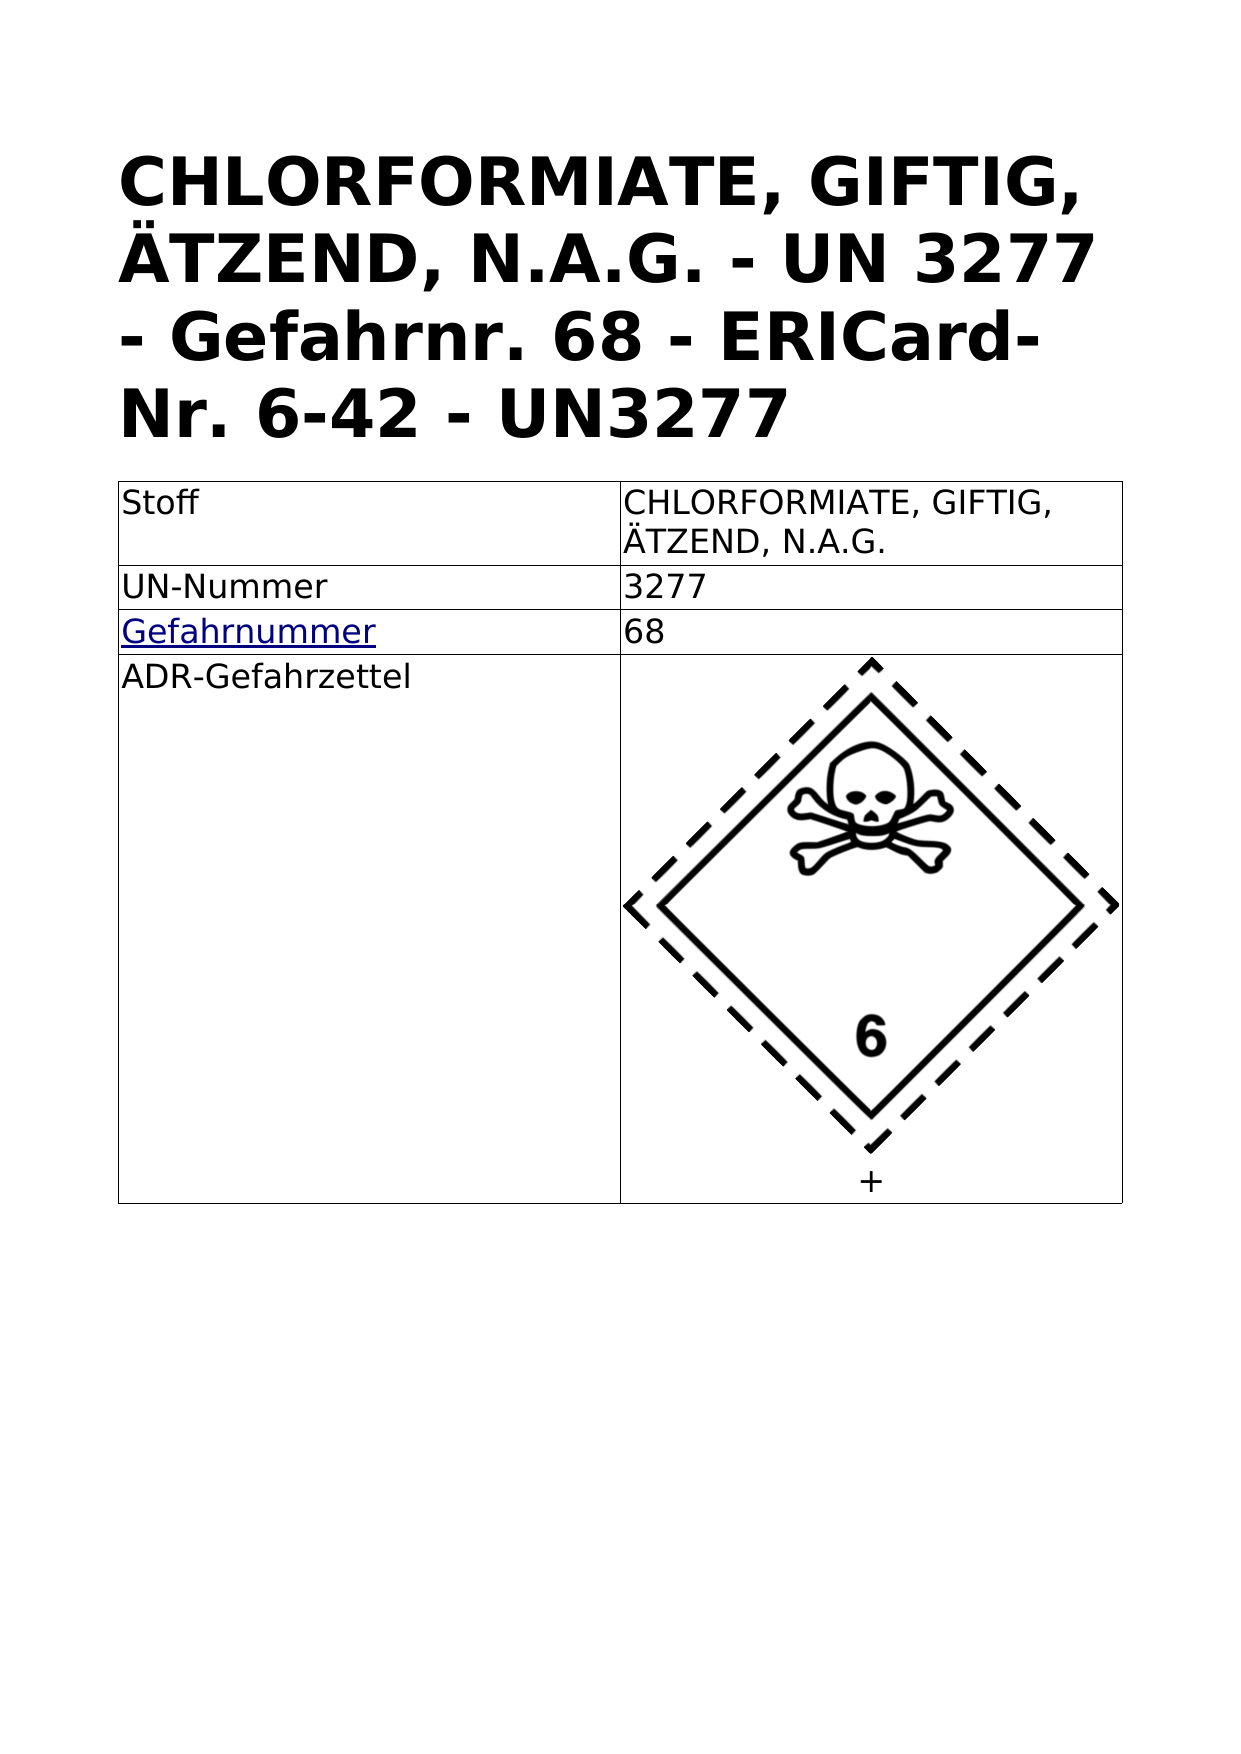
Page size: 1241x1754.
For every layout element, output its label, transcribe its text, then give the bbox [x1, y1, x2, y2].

table_cell 3277 [621, 566, 1122, 609]
table_header CHLORFORMIATE, GIFTIG, ÄTZEND, N.A.G. [621, 482, 1122, 564]
picture [622, 657, 1120, 1154]
table_cell 68 [621, 610, 1122, 654]
table_cell UN-Nummer [119, 566, 620, 609]
table_cell Gefahrnummer [119, 610, 620, 654]
table_cell + [621, 655, 1122, 1203]
table_header Stoff [119, 482, 620, 564]
subtitle CHLORFORMIATE, GIFTIG, ÄTZEND, N.A.G. - UN 3277 - Gefahrnr. 68 - ERICard-Nr. 6-42 - UN3277 [118, 143, 1122, 453]
table_cell ADR-Gefahrzettel [119, 655, 620, 1203]
